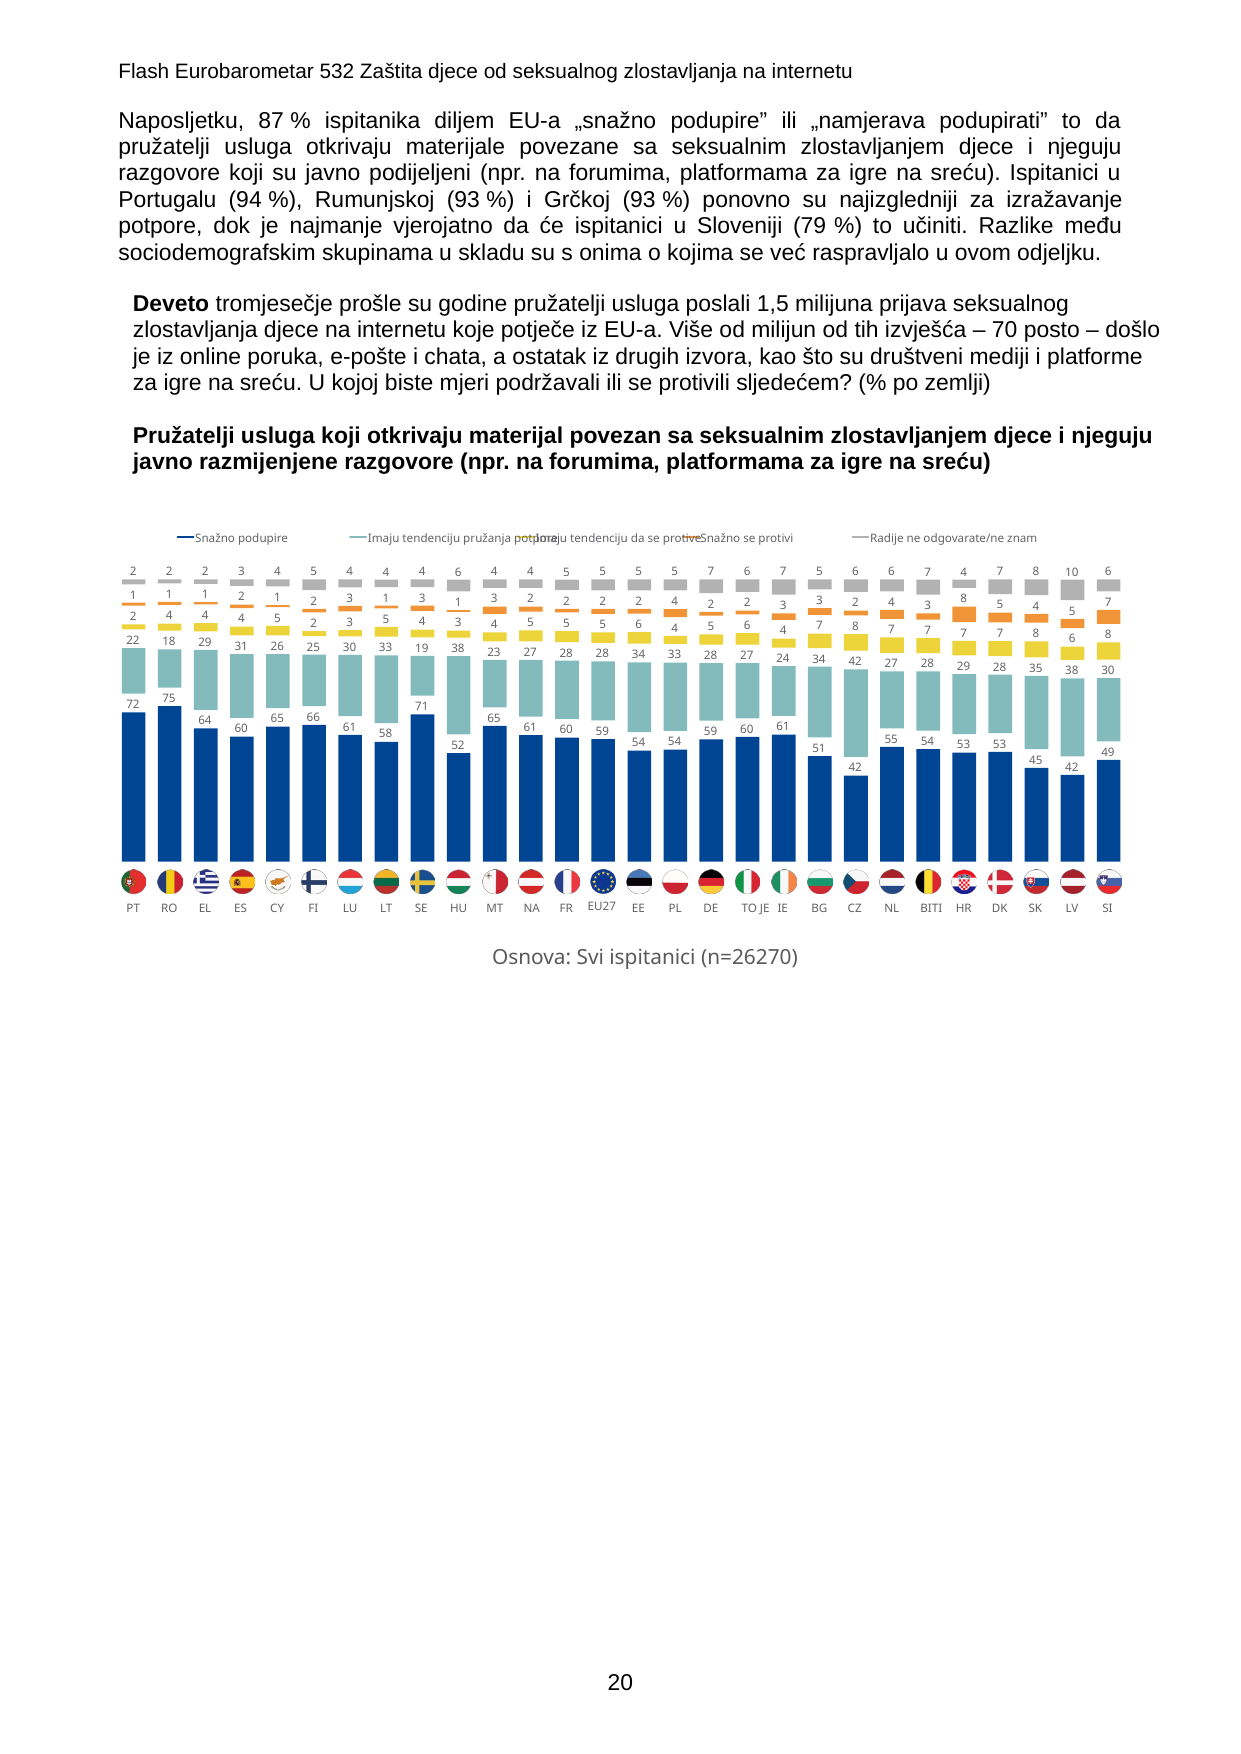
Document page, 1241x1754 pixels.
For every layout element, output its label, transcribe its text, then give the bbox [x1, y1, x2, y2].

picture [265, 869, 291, 894]
picture [482, 869, 508, 894]
picture [807, 869, 833, 894]
picture [301, 869, 327, 894]
picture [735, 869, 760, 894]
picture [373, 869, 399, 894]
picture [121, 869, 146, 894]
picture [193, 869, 219, 894]
picture [626, 869, 652, 894]
picture [771, 869, 797, 894]
picture [1096, 869, 1122, 894]
picture [1060, 869, 1086, 894]
picture [698, 869, 724, 894]
picture [590, 869, 616, 894]
picture [843, 869, 869, 894]
picture [554, 869, 580, 894]
picture [1023, 869, 1049, 894]
text Naposljetku, 87 % ispitanika diljem EU-a „snažno podupire” ili „namjerava podupirati” to da pružatelji usluga otkrivaju materijale povezane sa seksualnim zlostavljanjem djece i njeguju razgovore koji su javno podijeljeni (npr. na forumima, platformama za igre na sreću). Ispitanici u Portugalu (94 %), Rumunjskoj (93 %) i Grčkoj (93 %) ponovno su najizgledniji za izražavanje potpore, dok je najmanje vjerojatno da će ispitanici u Sloveniji (79 %) to učiniti. Razlike među sociodemografskim skupinama u skladu su s onima o kojima se već raspravljalo u ovom odjeljku. [118, 107, 1122, 265]
picture [518, 869, 544, 894]
picture [879, 869, 905, 894]
picture [951, 869, 977, 894]
picture [157, 869, 183, 894]
picture [987, 869, 1013, 894]
picture [915, 869, 941, 894]
picture [446, 869, 471, 894]
picture [410, 869, 435, 894]
picture [229, 869, 255, 894]
picture [662, 869, 688, 894]
picture [337, 869, 363, 894]
